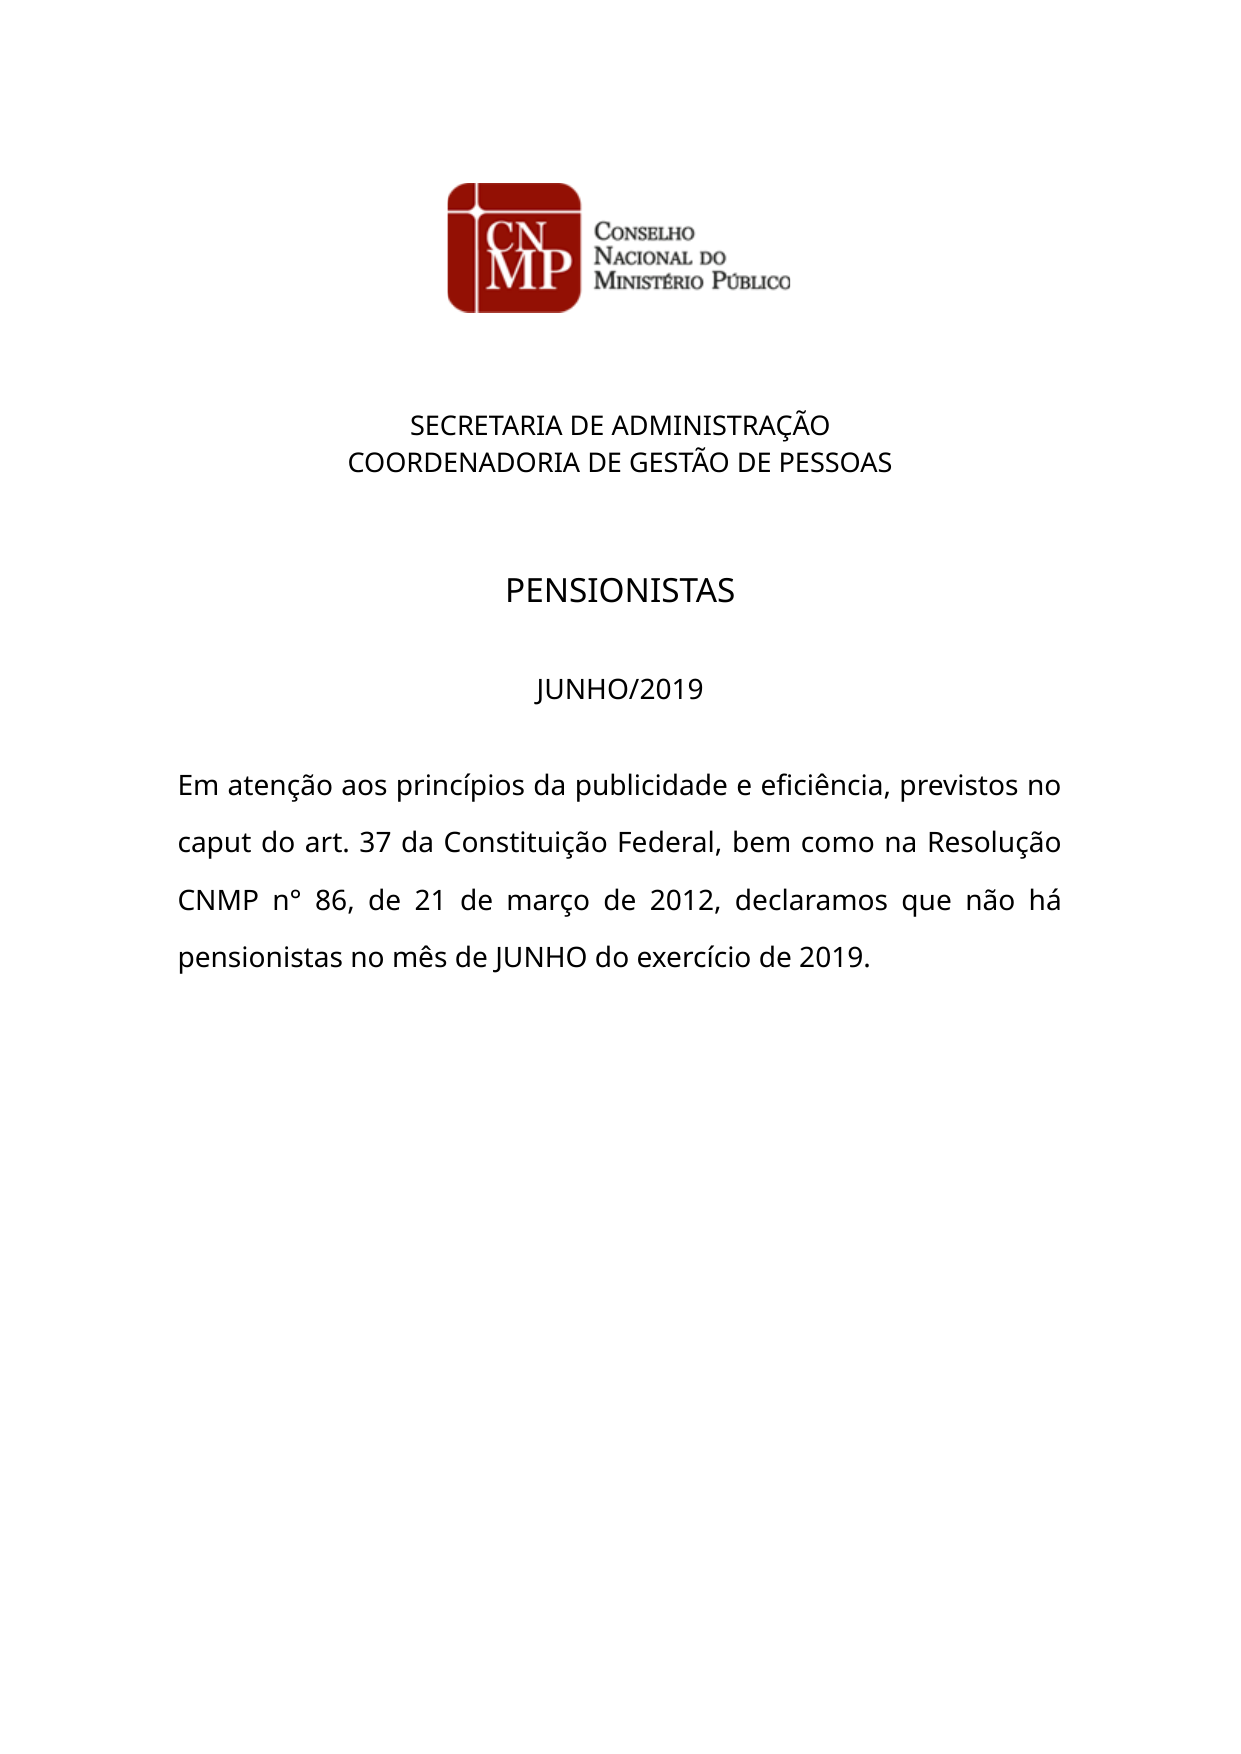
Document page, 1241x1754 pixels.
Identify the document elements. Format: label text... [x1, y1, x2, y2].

text COORDENADORIA DE GESTÃO DE PESSOAS [177, 443, 1063, 480]
text Em atenção aos princípios da publicidade e eficiência, previstos no caput do art. 37 da Constituição Federal, bem como na Resolução CNMP n° 86, de 21 de março de 2012, declaramos que não há pensionistas no mês de JUNHO do exercício de 2019. [177, 765, 1063, 976]
text SECRETARIA DE ADMINISTRAÇÃO [177, 407, 1063, 443]
text JUNHO/2019 [177, 669, 1063, 708]
text PENSIONISTAS [177, 567, 1063, 612]
